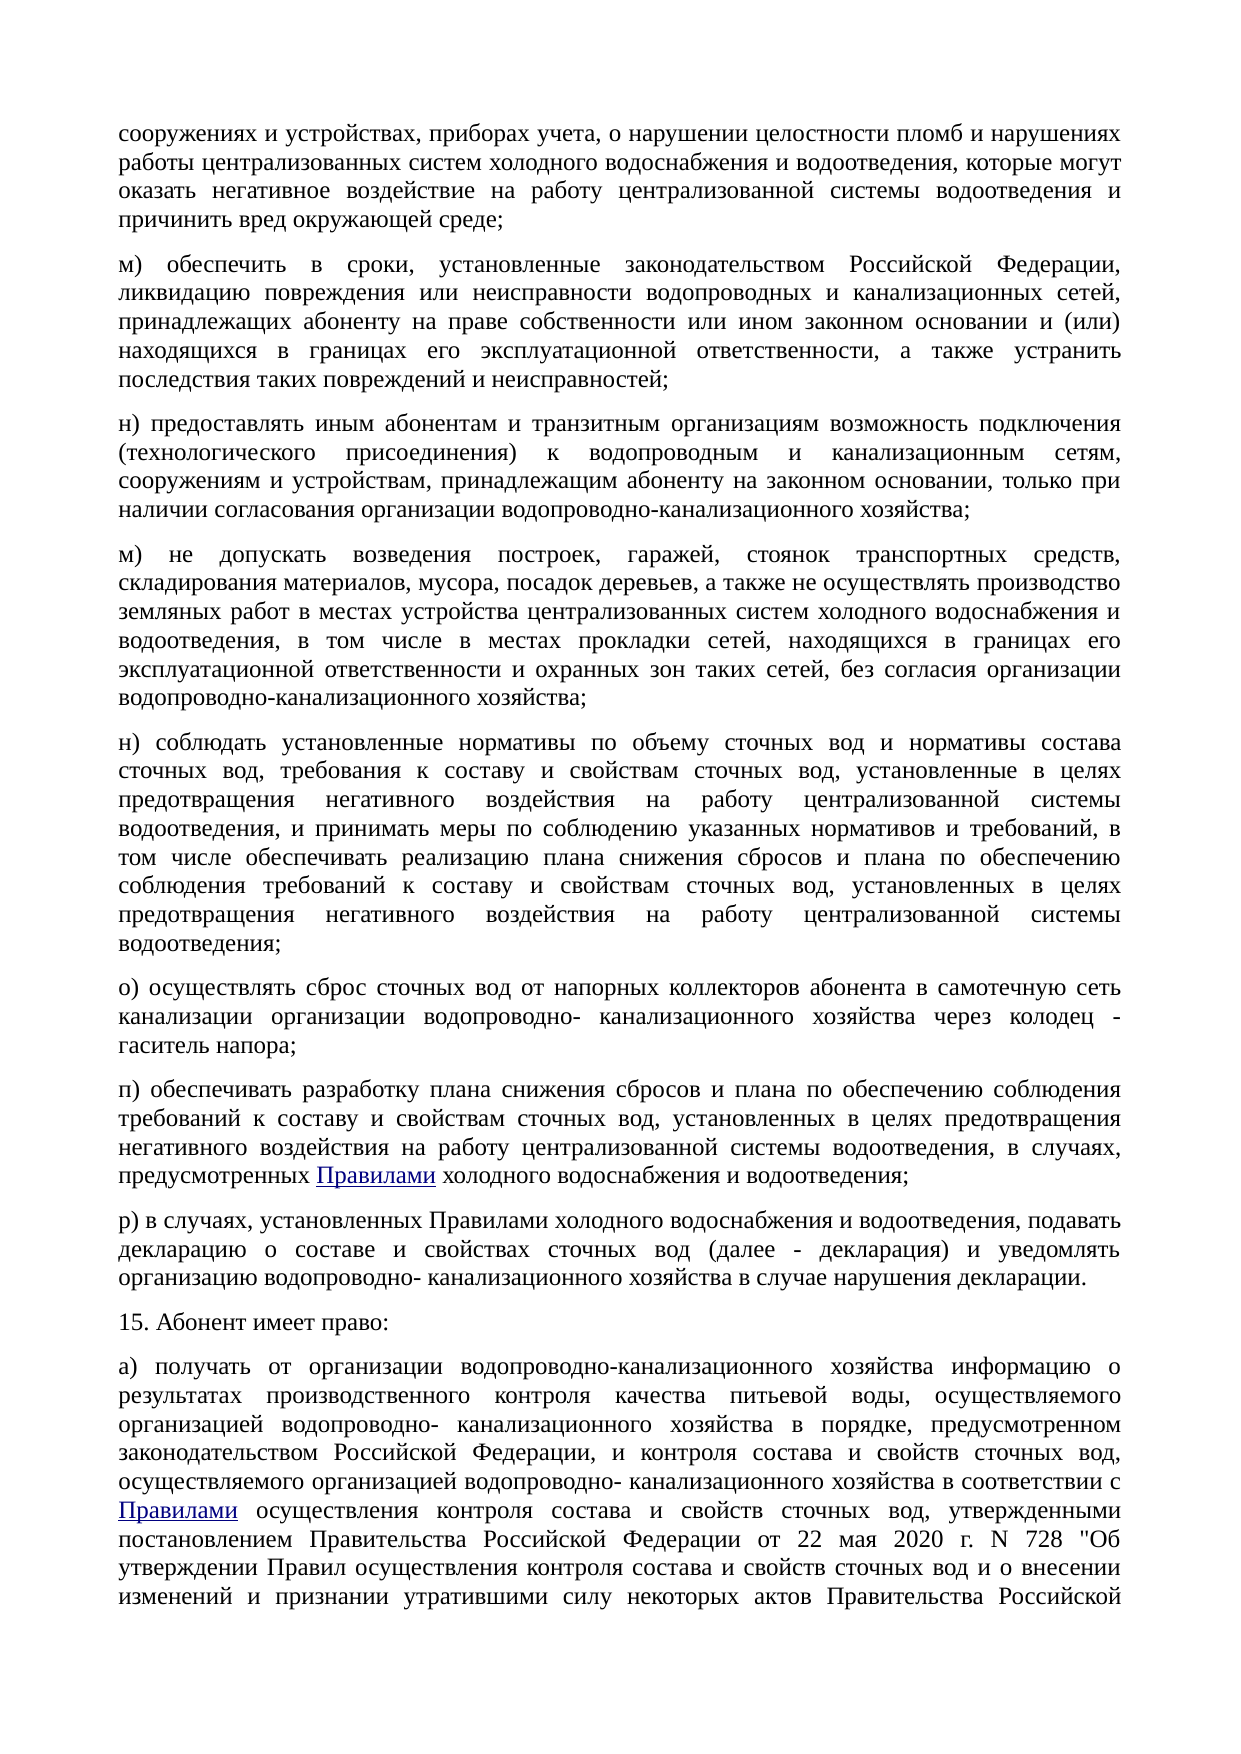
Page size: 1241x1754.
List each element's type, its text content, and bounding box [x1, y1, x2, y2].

text м) обеспечить в сроки, установленные законодательством Российской Федерации, ликвидацию повреждения или неисправности водопроводных и канализационных сетей, принадлежащих абоненту на праве собственности или ином законном основании и (или) находящихся в границах его эксплуатационной ответственности, а также устранить последствия таких повреждений и неисправностей; [118, 249, 1122, 392]
text н) соблюдать установленные нормативы по объему сточных вод и нормативы состава сточных вод, требования к составу и свойствам сточных вод, установленные в целях предотвращения негативного воздействия на работу централизованной системы водоотведения, и принимать меры по соблюдению указанных нормативов и требований, в том числе обеспечивать реализацию плана снижения сбросов и плана по обеспечению соблюдения требований к составу и свойствам сточных вод, установленных в целях предотвращения негативного воздействия на работу централизованной системы водоотведения; [118, 727, 1122, 957]
text сооружениях и устройствах, приборах учета, о нарушении целостности пломб и нарушениях работы централизованных систем холодного водоснабжения и водоотведения, которые могут оказать негативное воздействие на работу централизованной системы водоотведения и причинить вред окружающей среде; [118, 118, 1122, 233]
text 15. Абонент имеет право: [118, 1307, 1122, 1336]
text н) предоставлять иным абонентам и транзитным организациям возможность подключения (технологического присоединения) к водопроводным и канализационным сетям, сооружениям и устройствам, принадлежащим абоненту на законном основании, только при наличии согласования организации водопроводно-канализационного хозяйства; [118, 408, 1122, 523]
text а) получать от организации водопроводно-канализационного хозяйства информацию о результатах производственного контроля качества питьевой воды, осуществляемого организацией водопроводно- канализационного хозяйства в порядке, предусмотренном законодательством Российской Федерации, и контроля состава и свойств сточных вод, осуществляемого организацией водопроводно- канализационного хозяйства в соответствии с Правилами осуществления контроля состава и свойств сточных вод, утвержденными постановлением Правительства Российской Федерации от 22 мая 2020 г. N 728 "Об утверждении Правил осуществления контроля состава и свойств сточных вод и о внесении изменений и признании утратившими силу некоторых актов Правительства Российской [118, 1351, 1122, 1610]
text р) в случаях, установленных Правилами холодного водоснабжения и водоотведения, подавать декларацию о составе и свойствах сточных вод (далее - декларация) и уведомлять организацию водопроводно- канализационного хозяйства в случае нарушения декларации. [118, 1205, 1122, 1291]
text о) осуществлять сброс сточных вод от напорных коллекторов абонента в самотечную сеть канализации организации водопроводно- канализационного хозяйства через колодец - гаситель напора; [118, 972, 1122, 1059]
text м) не допускать возведения построек, гаражей, стоянок транспортных средств, складирования материалов, мусора, посадок деревьев, а также не осуществлять производство земляных работ в местах устройства централизованных систем холодного водоснабжения и водоотведения, в том числе в местах прокладки сетей, находящихся в границах его эксплуатационной ответственности и охранных зон таких сетей, без согласия организации водопроводно-канализационного хозяйства; [118, 539, 1122, 711]
text п) обеспечивать разработку плана снижения сбросов и плана по обеспечению соблюдения требований к составу и свойствам сточных вод, установленных в целях предотвращения негативного воздействия на работу централизованной системы водоотведения, в случаях, предусмотренных Правилами холодного водоснабжения и водоотведения; [118, 1074, 1122, 1189]
